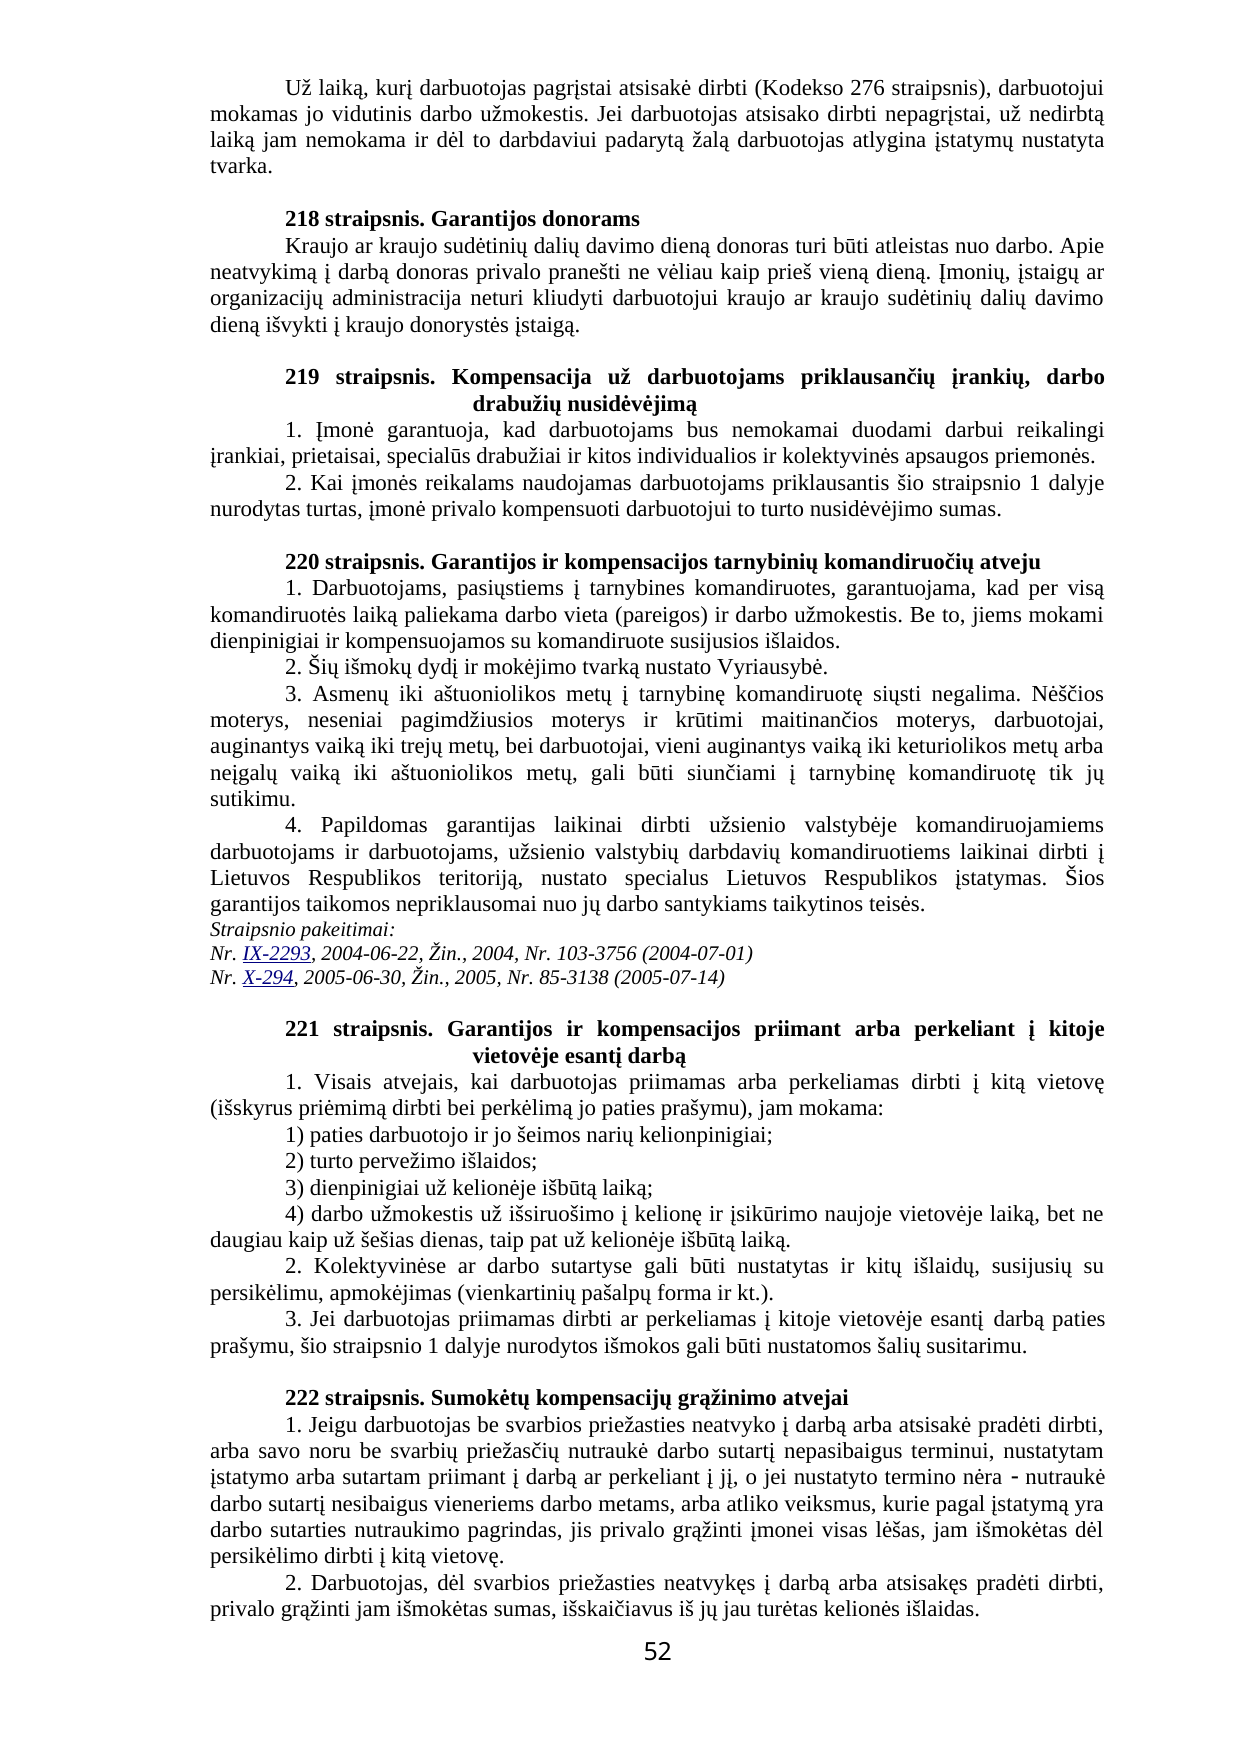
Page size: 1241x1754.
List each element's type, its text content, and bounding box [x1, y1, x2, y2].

text 219 straipsnis. Kompensacija už darbuotojams priklausančių įrankių, darbo drabužių nusidėvėjimą [285, 363, 1106, 416]
text 3. Asmenų iki aštuoniolikos metų į tarnybinę komandiruotę siųsti negalima. Nėščios moterys, neseniai pagimdžiusios moterys ir krūtimi maitinančios moterys, darbuotojai, auginantys vaiką iki trejų metų, bei darbuotojai, vieni auginantys vaiką iki keturiolikos metų arba neįgalų vaiką iki aštuoniolikos metų, gali būti siunčiami į tarnybinę komandiruotę tik jų sutikimu. [210, 680, 1106, 811]
text 2. Šių išmokų dydį ir mokėjimo tvarką nustato Vyriausybė. [210, 653, 1106, 680]
text 4) darbo užmokestis už išsiruošimo į kelionę ir įsikūrimo naujoje vietovėje laiką, bet ne daugiau kaip už šešias dienas, taip pat už kelionėje išbūtą laiką. [210, 1200, 1106, 1253]
text Nr. IX-2293, 2004-06-22, Žin., 2004, Nr. 103-3756 (2004-07-01) [210, 941, 1106, 965]
text 218 straipsnis. Garantijos donorams [210, 205, 1106, 232]
text 2. Kai įmonės reikalams naudojamas darbuotojams priklausantis šio straipsnio 1 dalyje nurodytas turtas, įmonė privalo kompensuoti darbuotojui to turto nusidėvėjimo sumas. [210, 469, 1106, 522]
text 1. Visais atvejais, kai darbuotojas priimamas arba perkeliamas dirbti į kitą vietovę (išskyrus priėmimą dirbti bei perkėlimą jo paties prašymu), jam mokama: [210, 1068, 1106, 1121]
text 1) paties darbuotojo ir jo šeimos narių kelionpinigiai; [210, 1121, 1106, 1147]
text 222 straipsnis. Sumokėtų kompensacijų grąžinimo atvejai [210, 1384, 1106, 1411]
text 4. Papildomas garantijas laikinai dirbti užsienio valstybėje komandiruojamiems darbuotojams ir darbuotojams, užsienio valstybių darbdavių komandiruotiems laikinai dirbti į Lietuvos Respublikos teritoriją, nustato specialus Lietuvos Respublikos įstatymas. Šios garantijos taikomos nepriklausomai nuo jų darbo santykiams taikytinos teisės. [210, 811, 1106, 917]
text 2) turto pervežimo išlaidos; [210, 1147, 1106, 1173]
text 221 straipsnis. Garantijos ir kompensacijos priimant arba perkeliant į kitoje vietovėje esantį darbą [285, 1015, 1106, 1068]
text Nr. X-294, 2005-06-30, Žin., 2005, Nr. 85-3138 (2005-07-14) [210, 965, 1106, 989]
text 3) dienpinigiai už kelionėje išbūtą laiką; [210, 1173, 1106, 1200]
text 1. Jeigu darbuotojas be svarbios priežasties neatvyko į darbą arba atsisakė pradėti dirbti, arba savo noru be svarbių priežasčių nutraukė darbo sutartį nepasibaigus terminui, nustatytam įstatymo arba sutartam priimant į darbą ar perkeliant į jį, o jei nustatyto termino nėra  nutraukė darbo sutartį nesibaigus vieneriems darbo metams, arba atliko veiksmus, kurie pagal įstatymą yra darbo sutarties nutraukimo pagrindas, jis privalo grąžinti įmonei visas lėšas, jam išmokėtas dėl persikėlimo dirbti į kitą vietovę. [210, 1411, 1106, 1569]
text 1. Darbuotojams, pasiųstiems į tarnybines komandiruotes, garantuojama, kad per visą komandiruotės laiką paliekama darbo vieta (pareigos) ir darbo užmokestis. Be to, jiems mokami dienpinigiai ir kompensuojamos su komandiruote susijusios išlaidos. [210, 574, 1106, 653]
text Straipsnio pakeitimai: [210, 917, 1106, 941]
text 2. Kolektyvinėse ar darbo sutartyse gali būti nustatytas ir kitų išlaidų, susijusių su persikėlimu, apmokėjimas (vienkartinių pašalpų forma ir kt.). [210, 1253, 1106, 1305]
text 2. Darbuotojas, dėl svarbios priežasties neatvykęs į darbą arba atsisakęs pradėti dirbti, privalo grąžinti jam išmokėtas sumas, išskaičiavus iš jų jau turėtas kelionės išlaidas. [210, 1569, 1106, 1622]
text Už laiką, kurį darbuotojas pagrįstai atsisakė dirbti (Kodekso 276 straipsnis), darbuotojui mokamas jo vidutinis darbo užmokestis. Jei darbuotojas atsisako dirbti nepagrįstai, už nedirbtą laiką jam nemokama ir dėl to darbdaviui padarytą žalą darbuotojas atlygina įstatymų nustatyta tvarka. [210, 73, 1106, 179]
text 220 straipsnis. Garantijos ir kompensacijos tarnybinių komandiruočių atveju [285, 548, 1106, 574]
text 1. Įmonė garantuoja, kad darbuotojams bus nemokamai duodami darbui reikalingi įrankiai, prietaisai, specialūs drabužiai ir kitos individualios ir kolektyvinės apsaugos priemonės. [210, 416, 1106, 469]
text 3. Jei darbuotojas priimamas dirbti ar perkeliamas į kitoje vietovėje esantį darbą paties prašymu, šio straipsnio 1 dalyje nurodytos išmokos gali būti nustatomos šalių susitarimu. [210, 1305, 1106, 1358]
text Kraujo ar kraujo sudėtinių dalių davimo dieną donoras turi būti atleistas nuo darbo. Apie neatvykimą į darbą donoras privalo pranešti ne vėliau kaip prieš vieną dieną. Įmonių, įstaigų ar organizacijų administracija neturi kliudyti darbuotojui kraujo ar kraujo sudėtinių dalių davimo dieną išvykti į kraujo donorystės įstaigą. [210, 232, 1106, 337]
